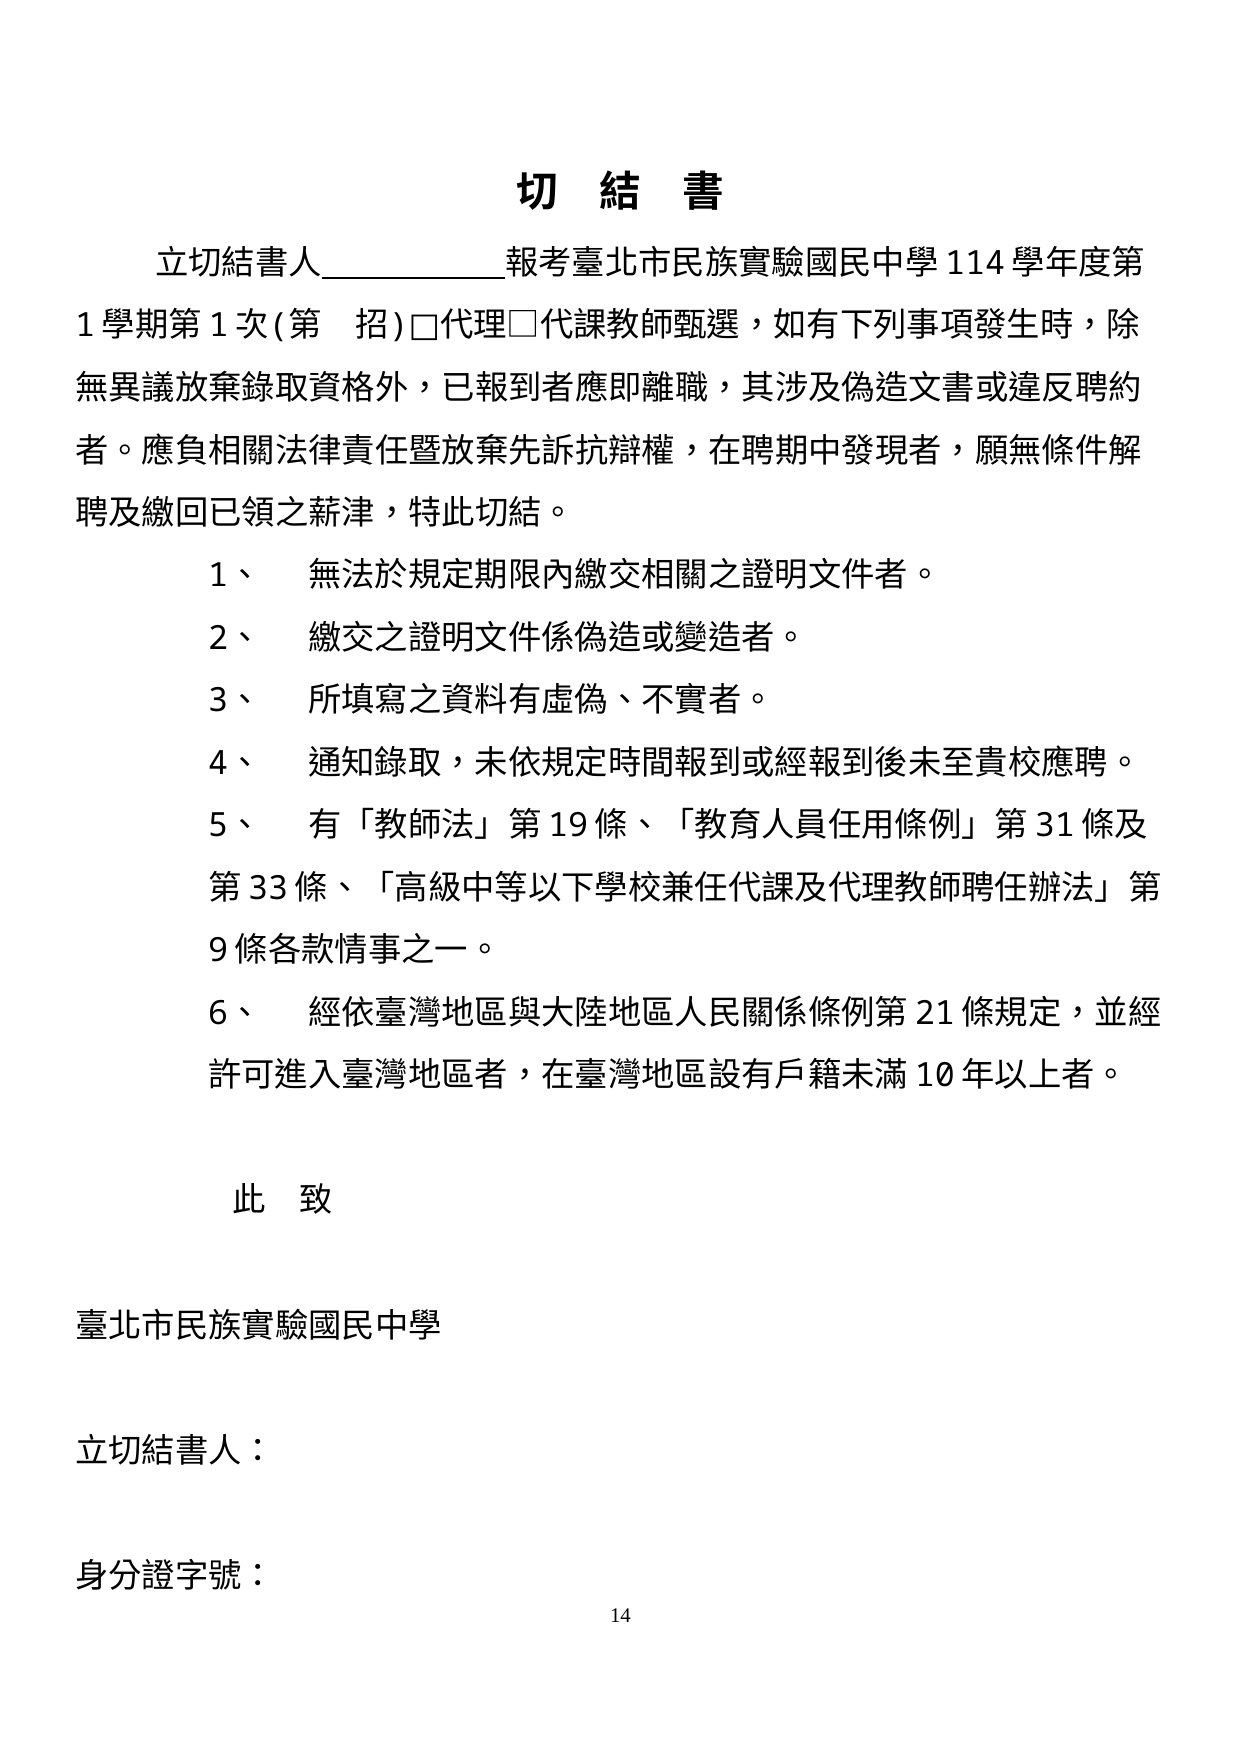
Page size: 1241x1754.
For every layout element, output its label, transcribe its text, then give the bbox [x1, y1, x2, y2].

list 無法於規定期限內繳交相關之證明文件者。 [208, 531, 1165, 593]
list 經依臺灣地區與大陸地區人民關係條例第21條規定，並經許可進入臺灣地區者，在臺灣地區設有戶籍未滿10年以上者。 [208, 968, 1165, 1093]
text 臺北市民族實驗國民中學 [75, 1281, 1165, 1343]
text 此 致 [75, 1156, 1165, 1218]
text 立切結書人： [75, 1406, 1165, 1468]
text 身分證字號： [75, 1531, 1165, 1593]
text 立切結書人 報考臺北市民族實驗國民中學114學年度第1學期第1次(第 招)□代理□代課教師甄選，如有下列事項發生時，除無異議放棄錄取資格外，已報到者應即離職，其涉及偽造文書或違反聘約者。應負相關法律責任暨放棄先訴抗辯權，在聘期中發現者，願無條件解聘及繳回已領之薪津，特此切結。 [75, 218, 1165, 531]
list 通知錄取，未依規定時間報到或經報到後未至貴校應聘。 [208, 718, 1165, 781]
list 繳交之證明文件係偽造或變造者。 [208, 593, 1165, 656]
text 切 結 書 [75, 158, 1165, 218]
list 所填寫之資料有虛偽、不實者。 [208, 656, 1165, 718]
list 有「教師法」第19條、「教育人員任用條例」第31條及第33條、「高級中等以下學校兼任代課及代理教師聘任辦法」第9條各款情事之一。 [208, 781, 1165, 968]
